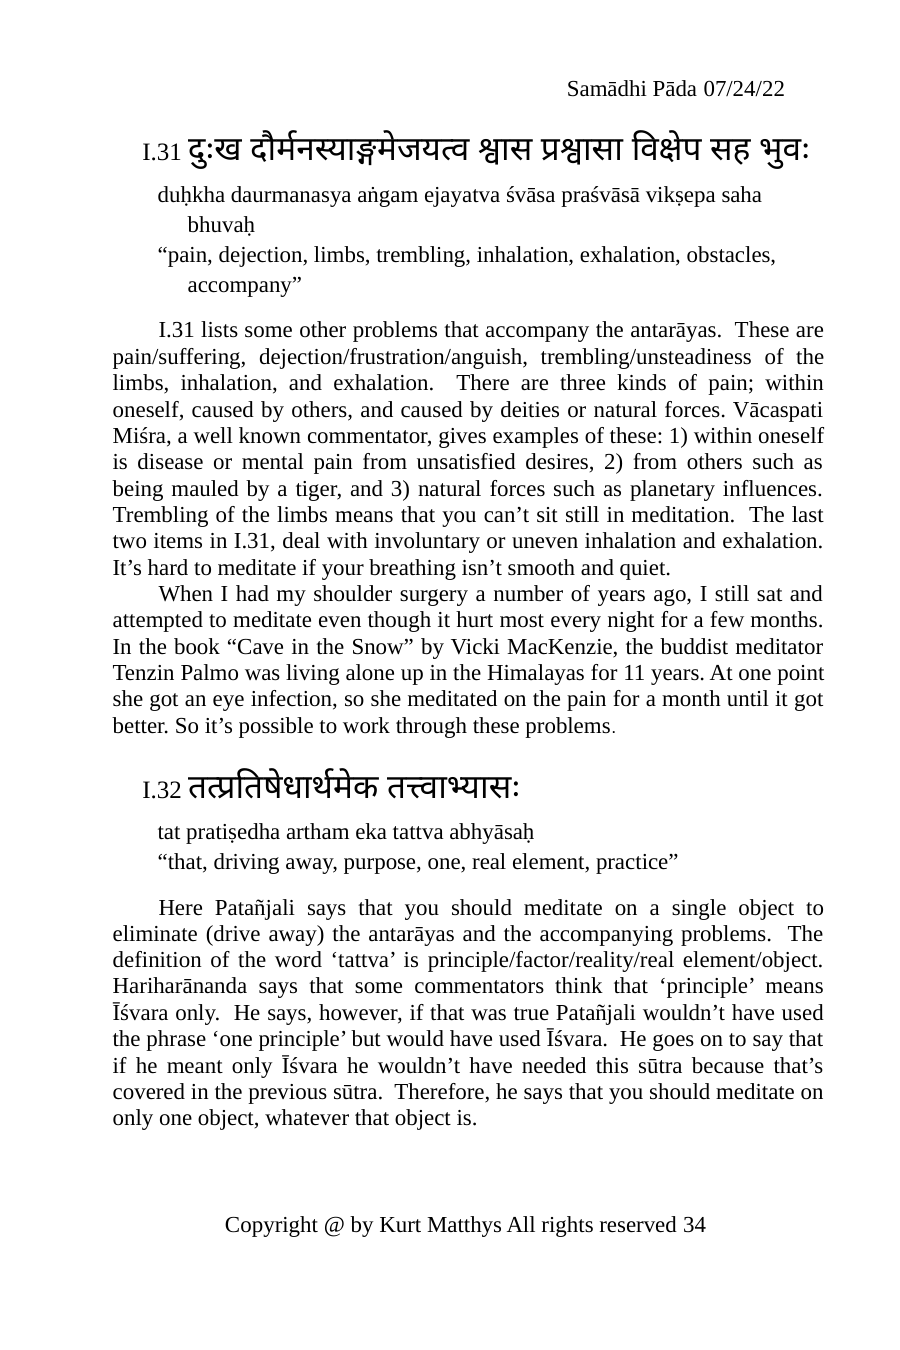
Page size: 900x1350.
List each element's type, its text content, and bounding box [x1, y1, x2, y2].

text When I had my shoulder surgery a number of years ago, I still sat and attempted to meditate even though it hurt most every night for a few months. In the book “Cave in the Snow” by Vicki MacKenzie, the buddist meditator Tenzin Palmo was living alone up in the Himalayas for 11 years. At one point she got an eye infection, so she meditated on the pain for a month until it got better. So it’s possible to work through these problems. [112, 580, 825, 738]
subtitle I.31 दुःख दौर्मनस्याङ्गमेजयत्व श्वास प्रश्वासा विक्षेप सह भुवः [142, 131, 825, 174]
text duḥkha daurmanasya aṅgam ejayatva śvāsa praśvāsā vikṣepa saha bhuvaḥ [157, 181, 825, 237]
text I.31 lists some other problems that accompany the antarāyas. These are pain/suffering, dejection/frustration/anguish, trembling/unsteadiness of the limbs, inhalation, and exhalation. There are three kinds of pain; within oneself, caused by others, and caused by deities or natural forces. Vācaspati Miśra, a well known commentator, gives examples of these: 1) within oneself is disease or mental pain from unsatisfied desires, 2) from others such as being mauled by a tiger, and 3) natural forces such as planetary influences. Trembling of the limbs means that you can’t sit still in meditation. The last two items in I.31, deal with involuntary or uneven inhalation and exhalation. It’s hard to meditate if your breathing isn’t smooth and quiet. [112, 317, 825, 580]
text tat pratiṣedha artham eka tattva abhyāsaḥ [157, 818, 825, 844]
text “pain, dejection, limbs, trembling, inhalation, exhalation, obstacles, accompany” [157, 241, 825, 298]
text “that, driving away, purpose, one, real element, practice” [157, 848, 825, 875]
subtitle I.32 तत्प्रतिषेधार्थमेक तत्त्वाभ्यासः [142, 768, 825, 812]
text Here Patañjali says that you should meditate on a single object to eliminate (drive away) the antarāyas and the accompanying problems. The definition of the word ‘tattva’ is principle/factor/reality/real element/object. Hariharānanda says that some commentators think that ‘principle’ means Īśvara only. He says, however, if that was true Patañjali wouldn’t have used the phrase ‘one principle’ but would have used Īśvara. He goes on to say that if he meant only Īśvara he wouldn’t have needed this sūtra because that’s covered in the previous sūtra. Therefore, he says that you should meditate on only one object, whatever that object is. [112, 893, 825, 1131]
